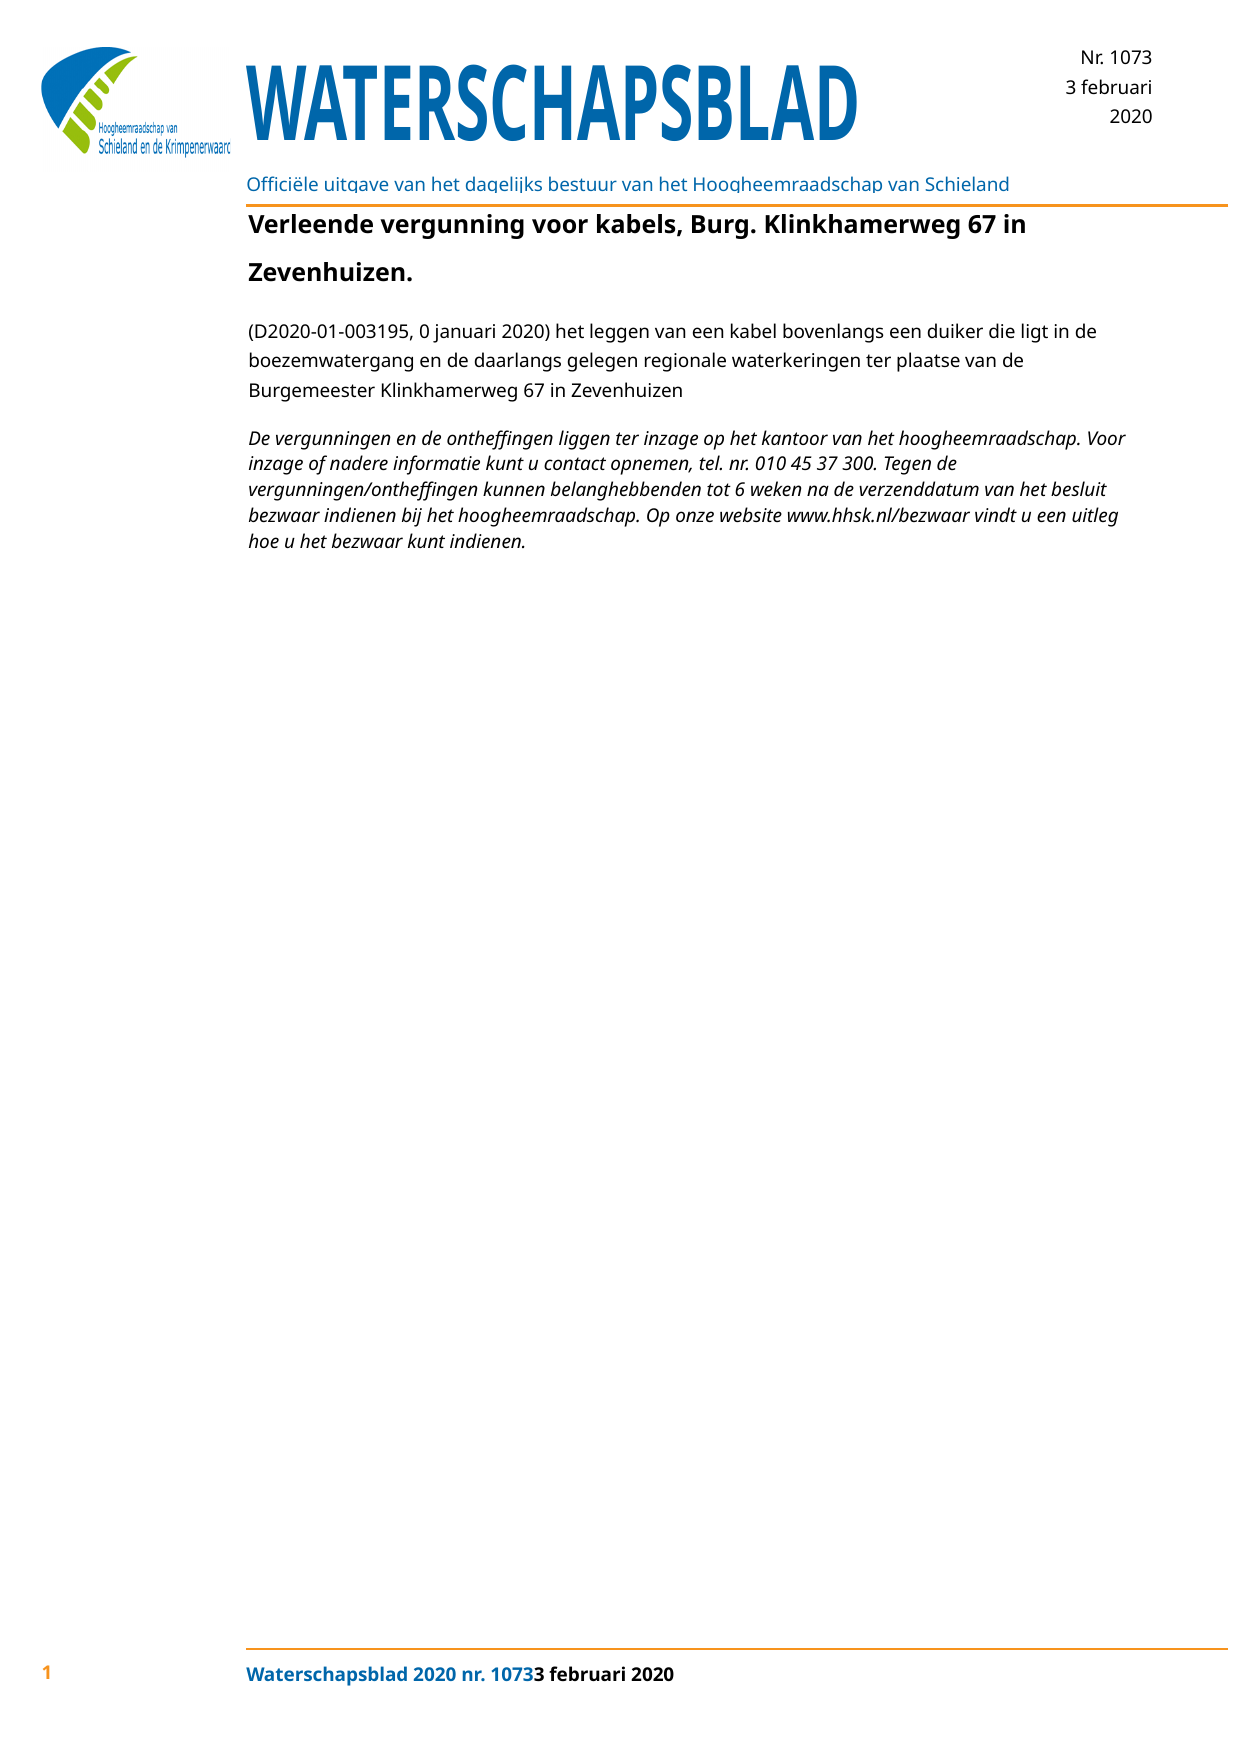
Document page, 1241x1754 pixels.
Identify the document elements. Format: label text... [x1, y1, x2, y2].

text De vergunningen en de ontheffingen liggen ter inzage op het kantoor van het hoogheemraadschap. Voor inzage of nadere informatie kunt u contact opnemen, tel. nr. 010 45 37 300. Tegen de vergunningen/ontheffingen kunnen belanghebbenden tot 6 weken na de verzenddatum van het besluit bezwaar indienen bij het hoogheemraadschap. Op onze website www.hhsk.nl/bezwaar vindt u een uitleg hoe u het bezwaar kunt indienen. [248, 425, 1152, 553]
picture [41, 47, 231, 172]
text (D2020-01-003195, 0 januari 2020) het leggen van een kabel bovenlangs een duiker die ligt in de boezemwatergang en de daarlangs gelegen regionale waterkeringen ter plaatse van de Burgemeester Klinkhamerweg 67 in Zevenhuizen [248, 318, 1152, 403]
text Verleende vergunning voor kabels, Burg. Klinkhamerweg 67 in Zevenhuizen. [248, 207, 1152, 288]
